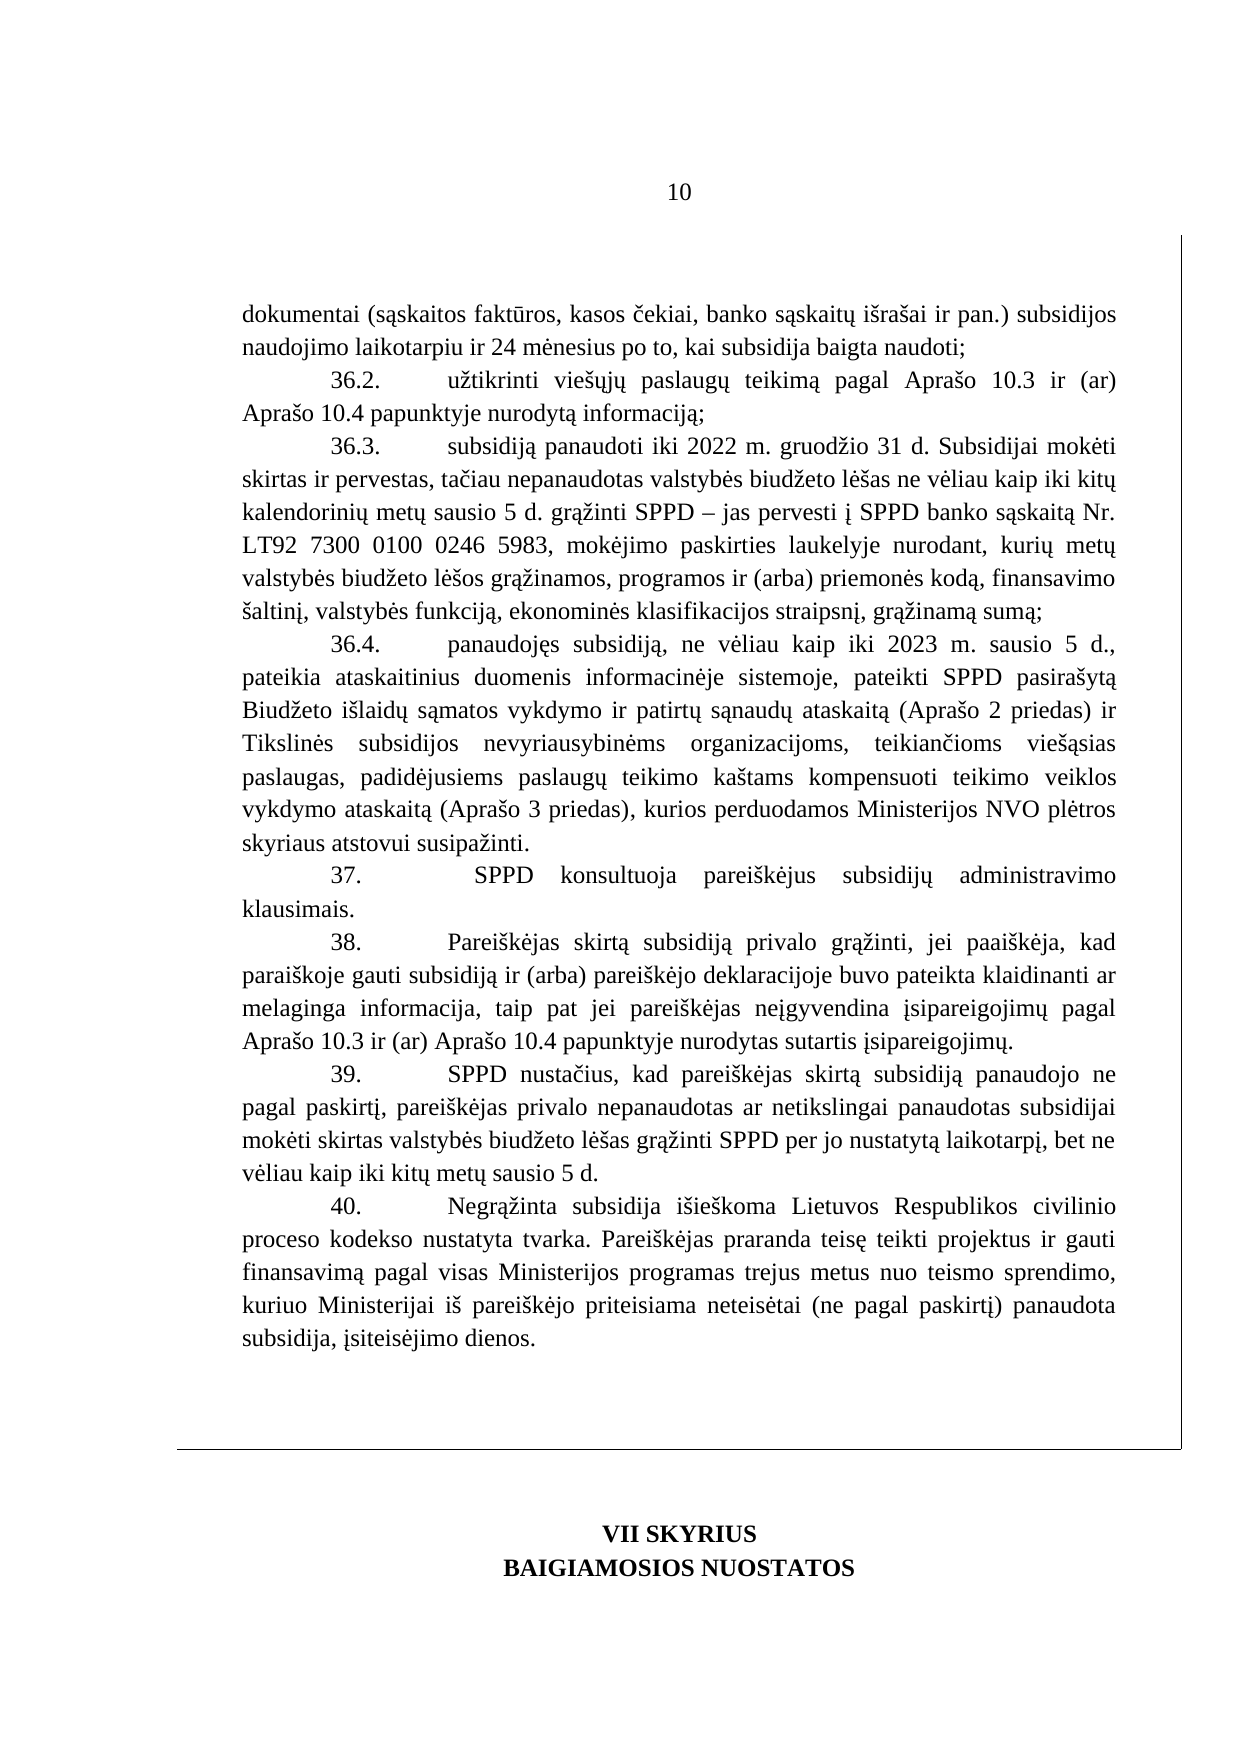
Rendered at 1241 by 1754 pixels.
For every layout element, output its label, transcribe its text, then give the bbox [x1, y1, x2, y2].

text 36.4. panaudojęs subsidiją, ne vėliau kaip iki 2023 m. sausio 5 d., pateikia ataskaitinius duomenis informacinėje sistemoje, pateikti SPPD pasirašytą Biudžeto išlaidų sąmatos vykdymo ir patirtų sąnaudų ataskaitą (Aprašo 2 priedas) ir Tikslinės subsidijos nevyriausybinėms organizacijoms, teikiančioms viešąsias paslaugas, padidėjusiems paslaugų teikimo kaštams kompensuoti teikimo veiklos vykdymo ataskaitą (Aprašo 3 priedas), kurios perduodamos Ministerijos NVO plėtros skyriaus atstovui susipažinti. [177, 565, 1181, 796]
text 37. SPPD konsultuoja pareiškėjus subsidijų administravimo klausimais. [177, 796, 1181, 862]
text 40. Negrąžinta subsidija išieškoma Lietuvos Respublikos civilinio proceso kodekso nustatyta tvarka. Pareiškėjas praranda teisę teikti projektus ir gauti finansavimą pagal visas Ministerijos programas trejus metus nuo teismo sprendimo, kuriuo Ministerijai iš pareiškėjo priteisiama neteisėtai (ne pagal paskirtį) panaudota subsidija, įsiteisėjimo dienos. [177, 1126, 1181, 1352]
text 36.3. subsidiją panaudoti iki 2022 m. gruodžio 31 d. Subsidijai mokėti skirtas ir pervestas, tačiau nepanaudotas valstybės biudžeto lėšas ne vėliau kaip iki kitų kalendorinių metų sausio 5 d. grąžinti SPPD – jas pervesti į SPPD banko sąskaitą Nr. LT92 7300 0100 0246 5983, mokėjimo paskirties laukelyje nurodant, kurių metų valstybės biudžeto lėšos grąžinamos, programos ir (arba) priemonės kodą, finansavimo šaltinį, valstybės funkciją, ekonominės klasifikacijos straipsnį, grąžinamą sumą; [177, 367, 1181, 565]
text 36.2. užtikrinti viešųjų paslaugų teikimą pagal Aprašo 10.3 ir (ar) Aprašo 10.4 papunktyje nurodytą informaciją; [177, 301, 1181, 367]
text 38. Pareiškėjas skirtą subsidiją privalo grąžinti, jei paaiškėja, kad paraiškoje gauti subsidiją ir (arba) pareiškėjo deklaracijoje buvo pateikta klaidinanti ar melaginga informacija, taip pat jei pareiškėjas neįgyvendina įsipareigojimų pagal Aprašo 10.3 ir (ar) Aprašo 10.4 papunktyje nurodytas sutartis įsipareigojimų. [177, 862, 1181, 994]
text 39. SPPD nustačius, kad pareiškėjas skirtą subsidiją panaudojo ne pagal paskirtį, pareiškėjas privalo nepanaudotas ar netikslingai panaudotas subsidijai mokėti skirtas valstybės biudžeto lėšas grąžinti SPPD per jo nustatytą laikotarpį, bet ne vėliau kaip iki kitų metų sausio 5 d. [177, 994, 1181, 1126]
text 36.1. bendradarbiauti su SPPD ir, SPPD ir (arba) Ministerijai paprašius, per nustatytą terminą pateikti visą su subsidija, jos panaudojimu ir viešųjų paslaugų teikimu susijusią informaciją (paslaugų teikimo sutartys, dokumentai pagrindžiantys viešųjų paslaugų teikimą, išlaidų apmokėjimą pagrindžiantys buhalterinės apskaitos dokumentai (sąskaitos faktūros, kasos čekiai, banko sąskaitų išrašai ir pan.) subsidijos naudojimo laikotarpiu ir 24 mėnesius po to, kai subsidija baigta naudoti; [177, 235, 1181, 301]
text VII SKYRIUS [177, 1519, 1181, 1548]
text BAIGIAMOSIOS NUOSTATOS [177, 1553, 1181, 1581]
